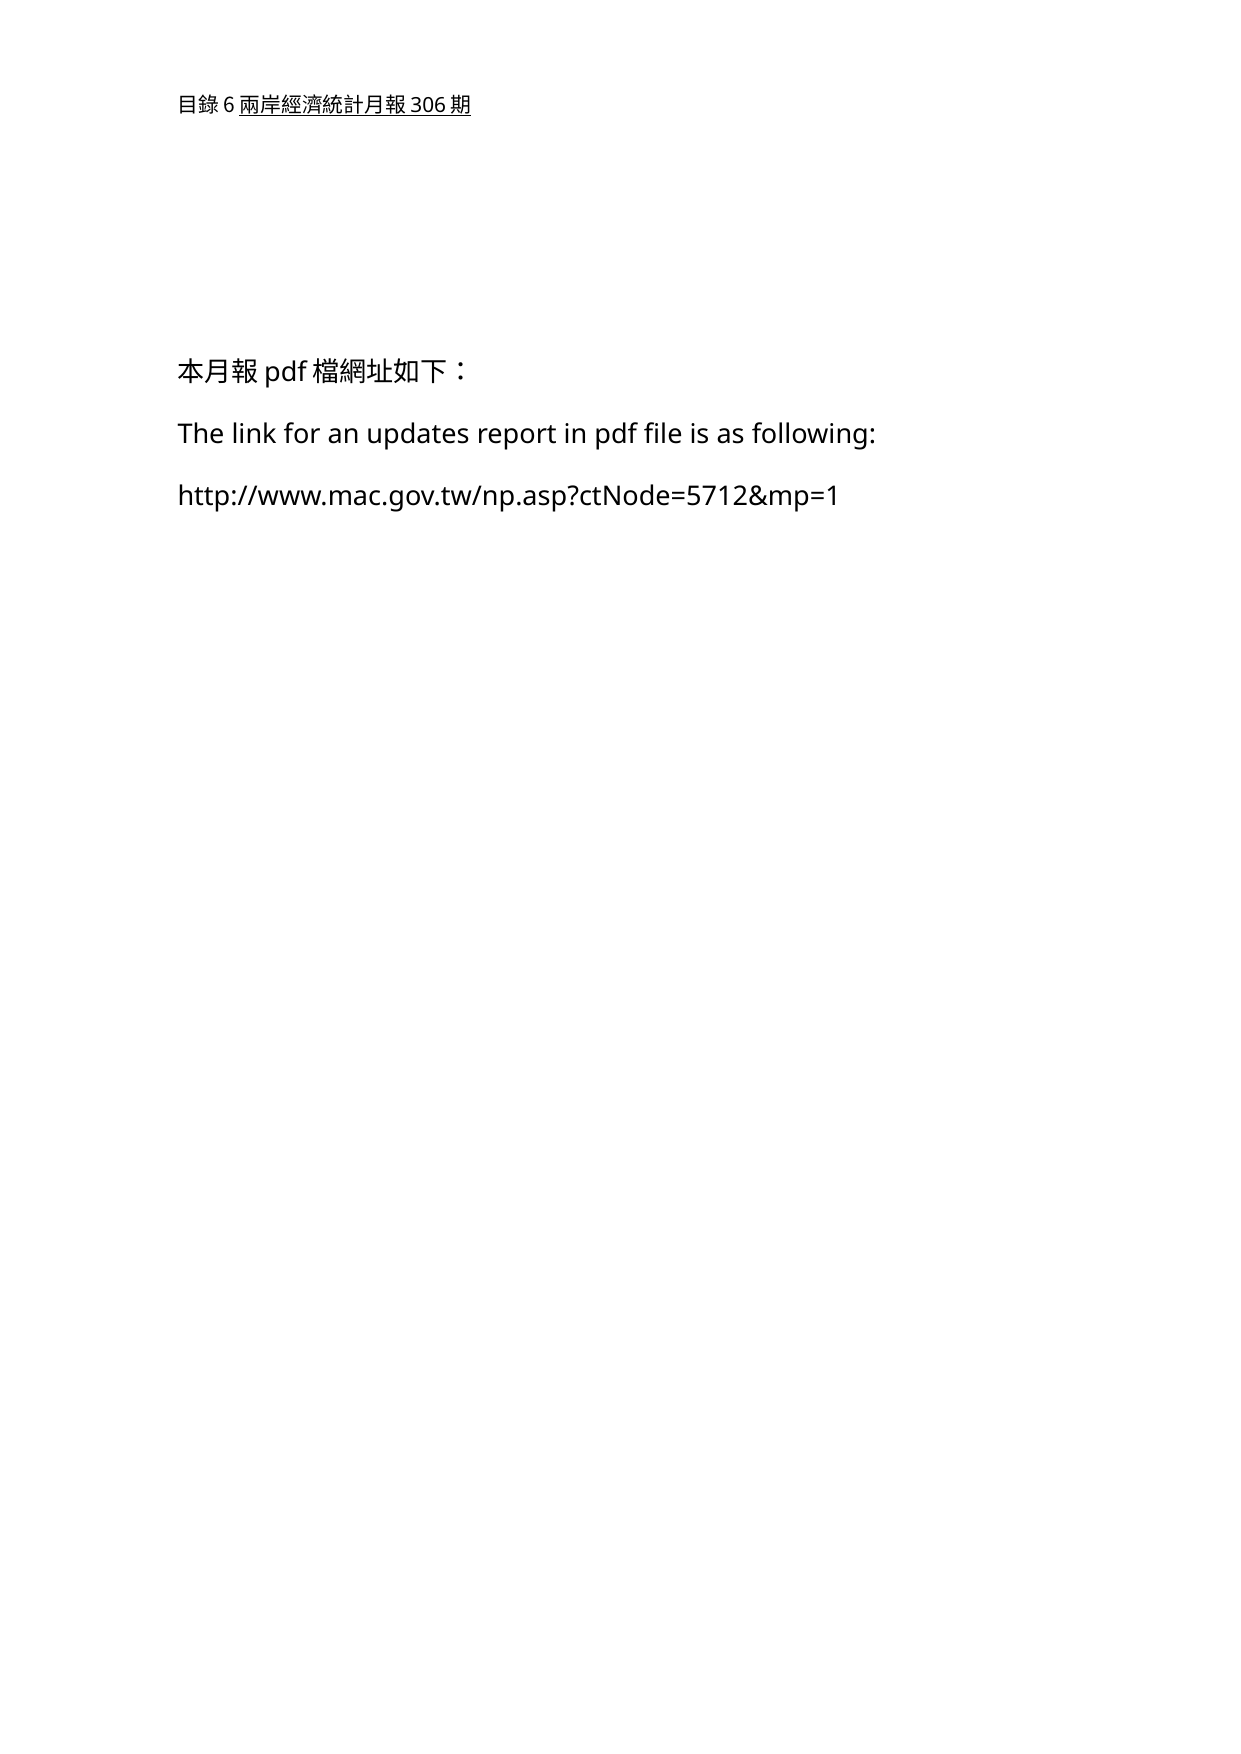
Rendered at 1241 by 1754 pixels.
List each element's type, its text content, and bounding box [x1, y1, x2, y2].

text The link for an updates report in pdf file is as following: [177, 391, 1087, 453]
text http://www.mac.gov.tw/np.asp?ctNode=5712&mp=1 [177, 453, 1087, 578]
text 本月報pdf檔網址如下： [177, 328, 1087, 391]
